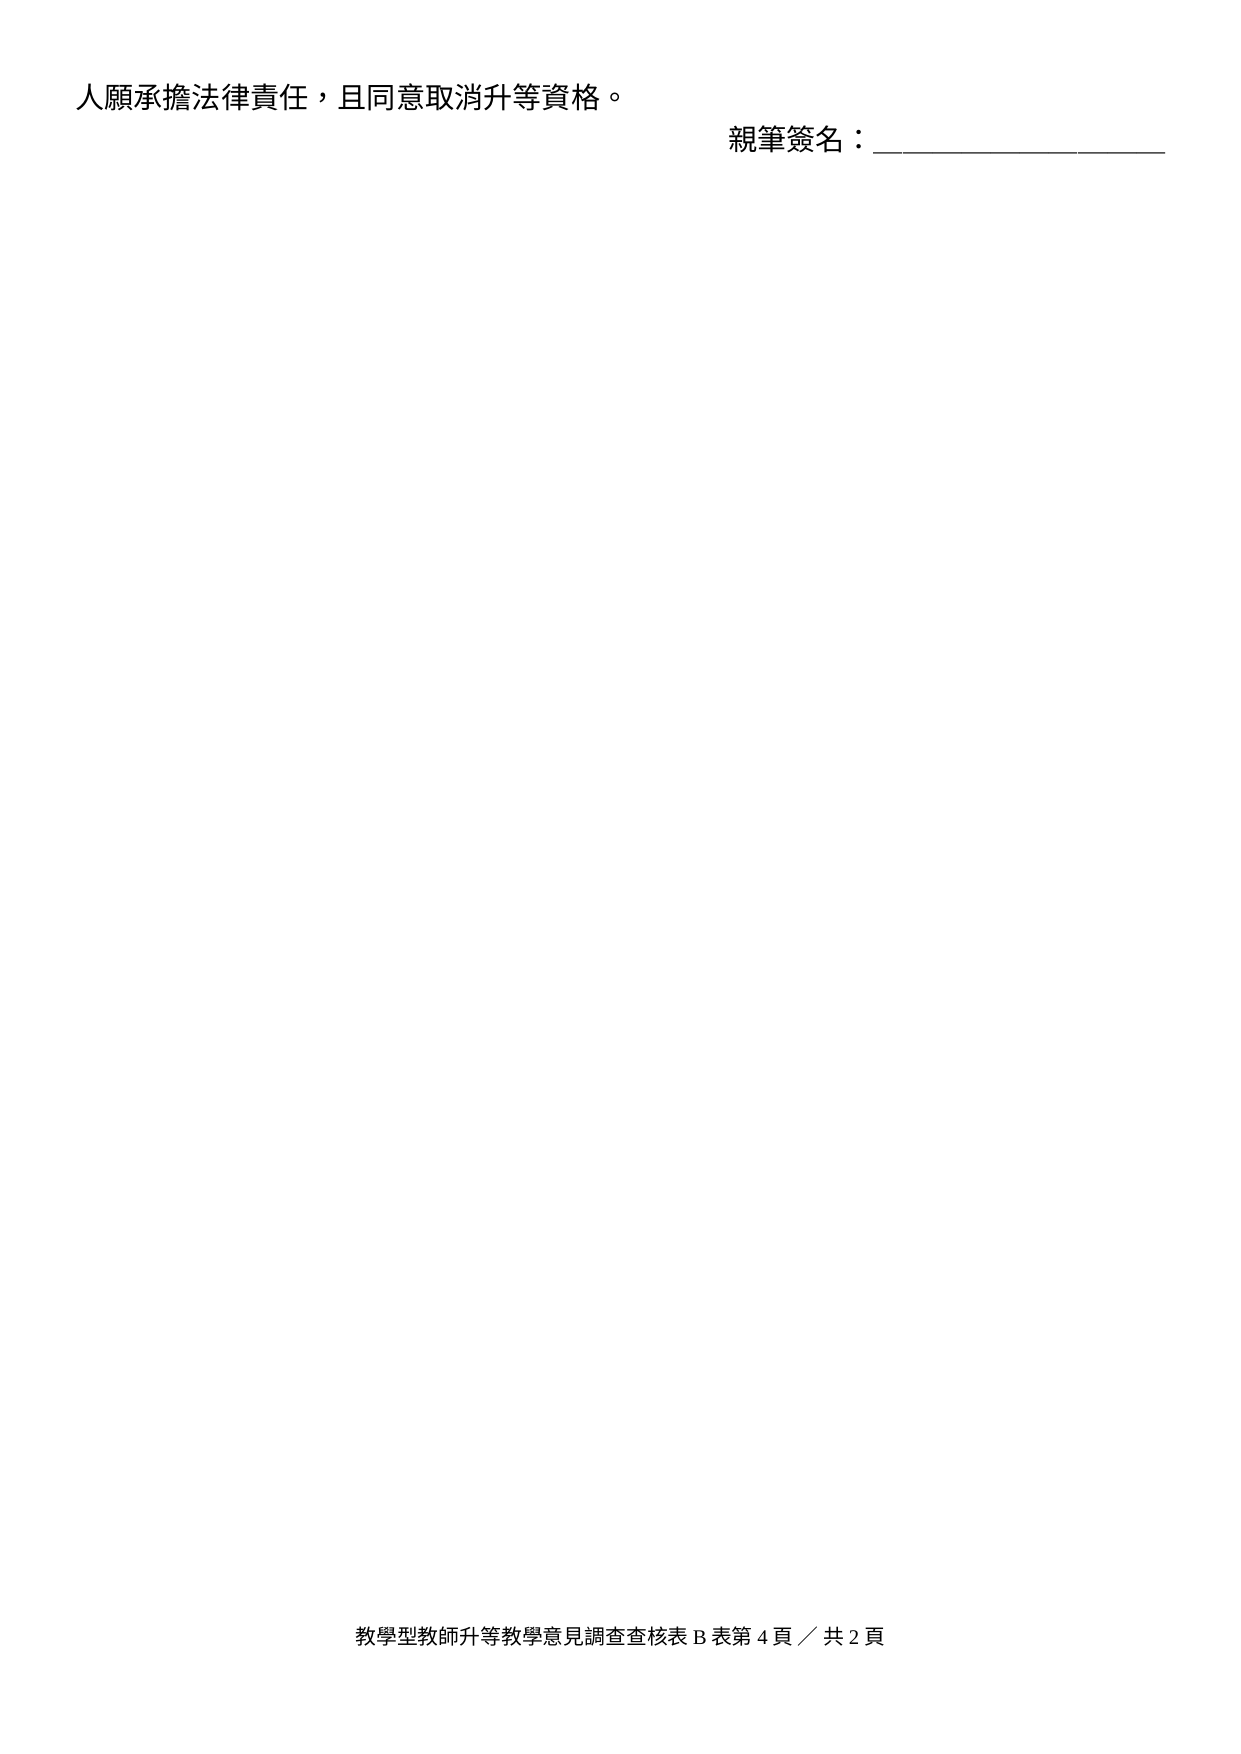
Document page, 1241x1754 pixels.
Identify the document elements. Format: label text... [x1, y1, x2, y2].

text 人願承擔法律責任，且同意取消升等資格。 [75, 75, 1165, 117]
text 親筆簽名：＿＿＿＿＿＿＿＿＿＿ [75, 117, 1165, 158]
